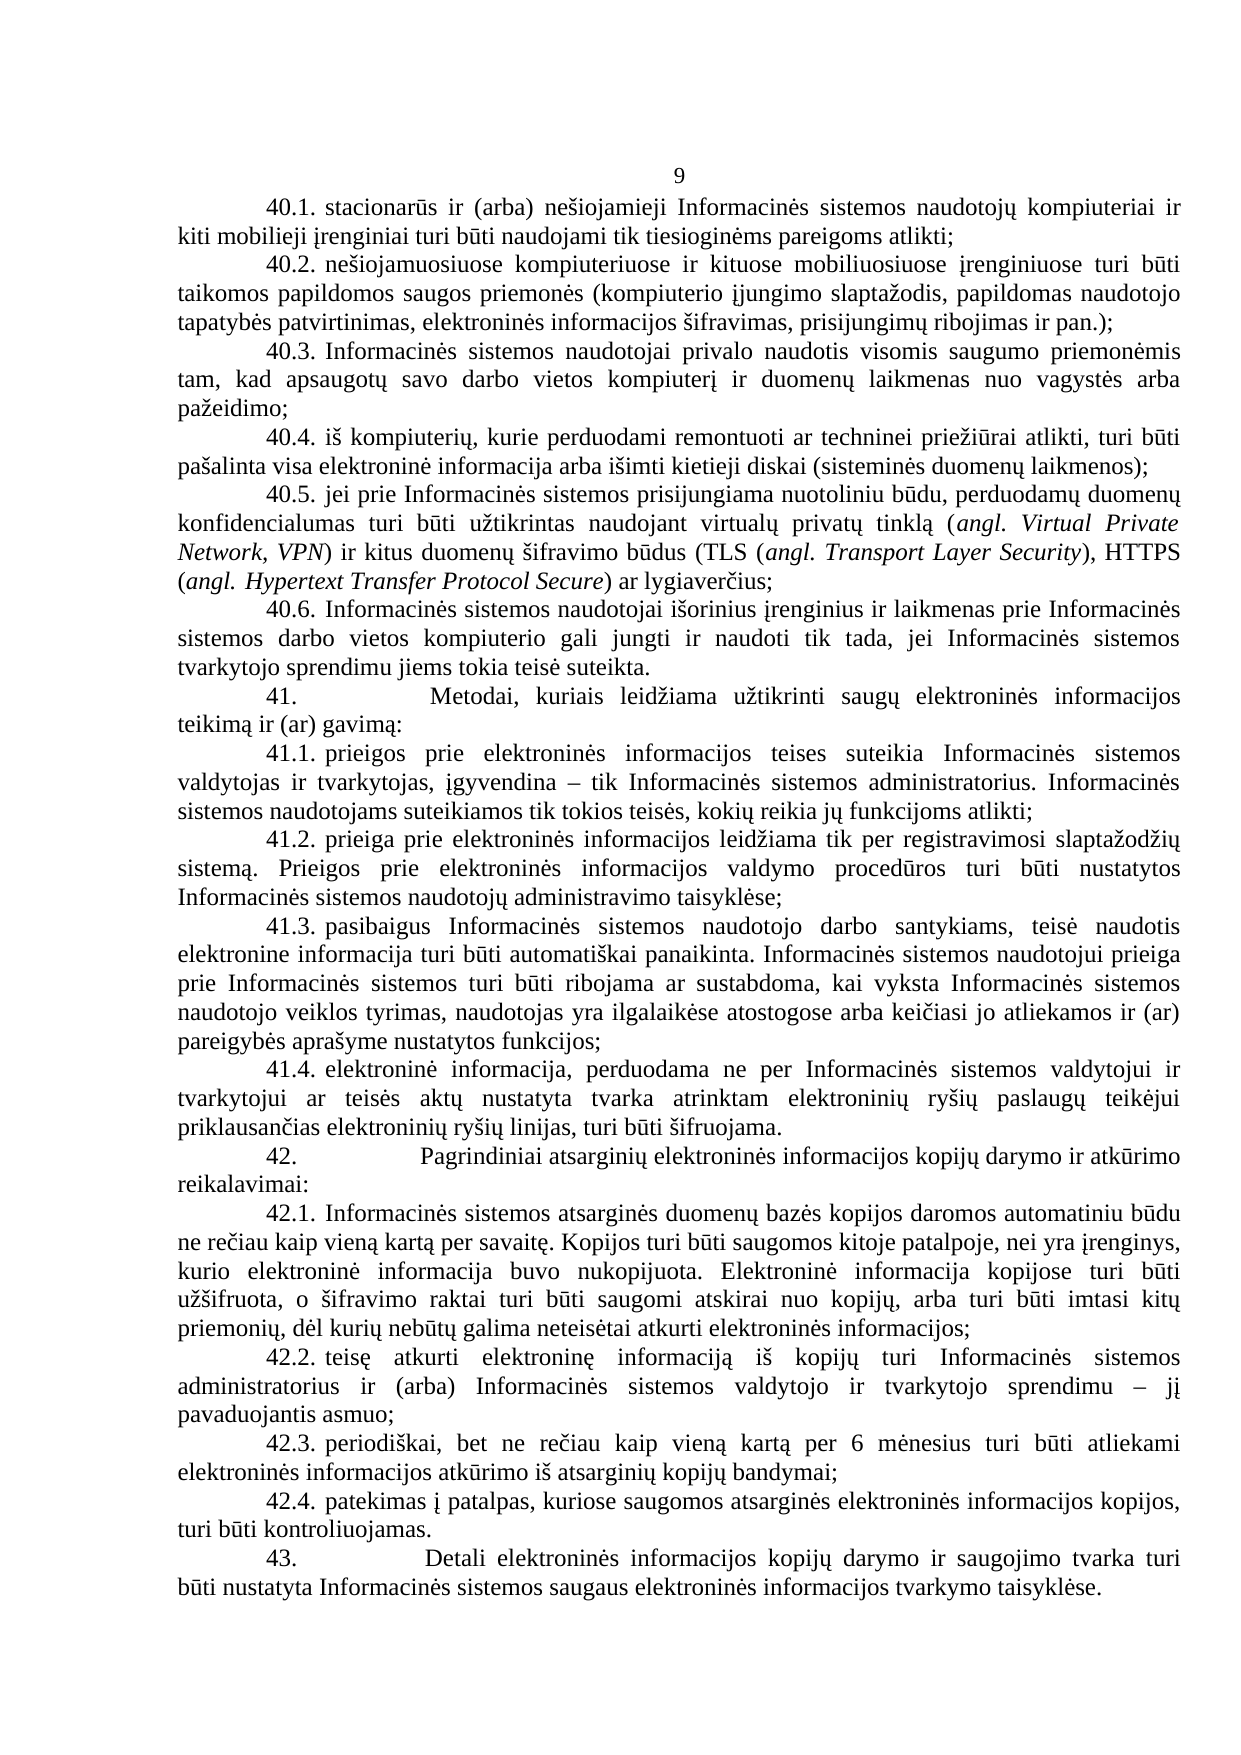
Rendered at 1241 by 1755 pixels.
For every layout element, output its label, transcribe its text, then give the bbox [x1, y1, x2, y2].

text 43. Detali elektroninės informacijos kopijų darymo ir saugojimo tvarka turi būti nustatyta Informacinės sistemos saugaus elektroninės informacijos tvarkymo taisyklėse. [177, 1543, 1181, 1601]
text 40.3. Informacinės sistemos naudotojai privalo naudotis visomis saugumo priemonėmis tam, kad apsaugotų savo darbo vietos kompiuterį ir duomenų laikmenas nuo vagystės arba pažeidimo; [177, 336, 1181, 422]
text 41.2. prieiga prie elektroninės informacijos leidžiama tik per registravimosi slaptažodžių sistemą. Prieigos prie elektroninės informacijos valdymo procedūros turi būti nustatytos Informacinės sistemos naudotojų administravimo taisyklėse; [177, 824, 1181, 911]
text 42. Pagrindiniai atsarginių elektroninės informacijos kopijų darymo ir atkūrimo reikalavimai: [177, 1141, 1181, 1198]
text 40.1. stacionarūs ir (arba) nešiojamieji Informacinės sistemos naudotojų kompiuteriai ir kiti mobilieji įrenginiai turi būti naudojami tik tiesioginėms pareigoms atlikti; [177, 192, 1181, 249]
text 40.5. jei prie Informacinės sistemos prisijungiama nuotoliniu būdu, perduodamų duomenų konfidencialumas turi būti užtikrintas naudojant virtualų privatų tinklą (angl. Virtual Private Network, VPN) ir kitus duomenų šifravimo būdus (TLS (angl. Transport Layer Security), HTTPS (angl. Hypertext Transfer Protocol Secure) ar lygiaverčius; [177, 479, 1181, 594]
text 40.6. Informacinės sistemos naudotojai išorinius įrenginius ir laikmenas prie Informacinės sistemos darbo vietos kompiuterio gali jungti ir naudoti tik tada, jei Informacinės sistemos tvarkytojo sprendimu jiems tokia teisė suteikta. [177, 594, 1181, 681]
text 41. Metodai, kuriais leidžiama užtikrinti saugų elektroninės informacijos teikimą ir (ar) gavimą: [177, 681, 1181, 738]
text 40.4. iš kompiuterių, kurie perduodami remontuoti ar techninei priežiūrai atlikti, turi būti pašalinta visa elektroninė informacija arba išimti kietieji diskai (sisteminės duomenų laikmenos); [177, 422, 1181, 479]
text 42.2. teisę atkurti elektroninę informaciją iš kopijų turi Informacinės sistemos administratorius ir (arba) Informacinės sistemos valdytojo ir tvarkytojo sprendimu – jį pavaduojantis asmuo; [177, 1342, 1181, 1428]
text 41.4. elektroninė informacija, perduodama ne per Informacinės sistemos valdytojui ir tvarkytojui ar teisės aktų nustatyta tvarka atrinktam elektroninių ryšių paslaugų teikėjui priklausančias elektroninių ryšių linijas, turi būti šifruojama. [177, 1054, 1181, 1141]
text 42.3. periodiškai, bet ne rečiau kaip vieną kartą per 6 mėnesius turi būti atliekami elektroninės informacijos atkūrimo iš atsarginių kopijų bandymai; [177, 1428, 1181, 1486]
text 42.4. patekimas į patalpas, kuriose saugomos atsarginės elektroninės informacijos kopijos, turi būti kontroliuojamas. [177, 1486, 1181, 1543]
text 41.3. pasibaigus Informacinės sistemos naudotojo darbo santykiams, teisė naudotis elektronine informacija turi būti automatiškai panaikinta. Informacinės sistemos naudotojui prieiga prie Informacinės sistemos turi būti ribojama ar sustabdoma, kai vyksta Informacinės sistemos naudotojo veiklos tyrimas, naudotojas yra ilgalaikėse atostogose arba keičiasi jo atliekamos ir (ar) pareigybės aprašyme nustatytos funkcijos; [177, 911, 1181, 1054]
text 42.1. Informacinės sistemos atsarginės duomenų bazės kopijos daromos automatiniu būdu ne rečiau kaip vieną kartą per savaitę. Kopijos turi būti saugomos kitoje patalpoje, nei yra įrenginys, kurio elektroninė informacija buvo nukopijuota. Elektroninė informacija kopijose turi būti užšifruota, o šifravimo raktai turi būti saugomi atskirai nuo kopijų, arba turi būti imtasi kitų priemonių, dėl kurių nebūtų galima neteisėtai atkurti elektroninės informacijos; [177, 1198, 1181, 1342]
text 41.1. prieigos prie elektroninės informacijos teises suteikia Informacinės sistemos valdytojas ir tvarkytojas, įgyvendina – tik Informacinės sistemos administratorius. Informacinės sistemos naudotojams suteikiamos tik tokios teisės, kokių reikia jų funkcijoms atlikti; [177, 738, 1181, 824]
text 40.2. nešiojamuosiuose kompiuteriuose ir kituose mobiliuosiuose įrenginiuose turi būti taikomos papildomos saugos priemonės (kompiuterio įjungimo slaptažodis, papildomas naudotojo tapatybės patvirtinimas, elektroninės informacijos šifravimas, prisijungimų ribojimas ir pan.); [177, 249, 1181, 336]
